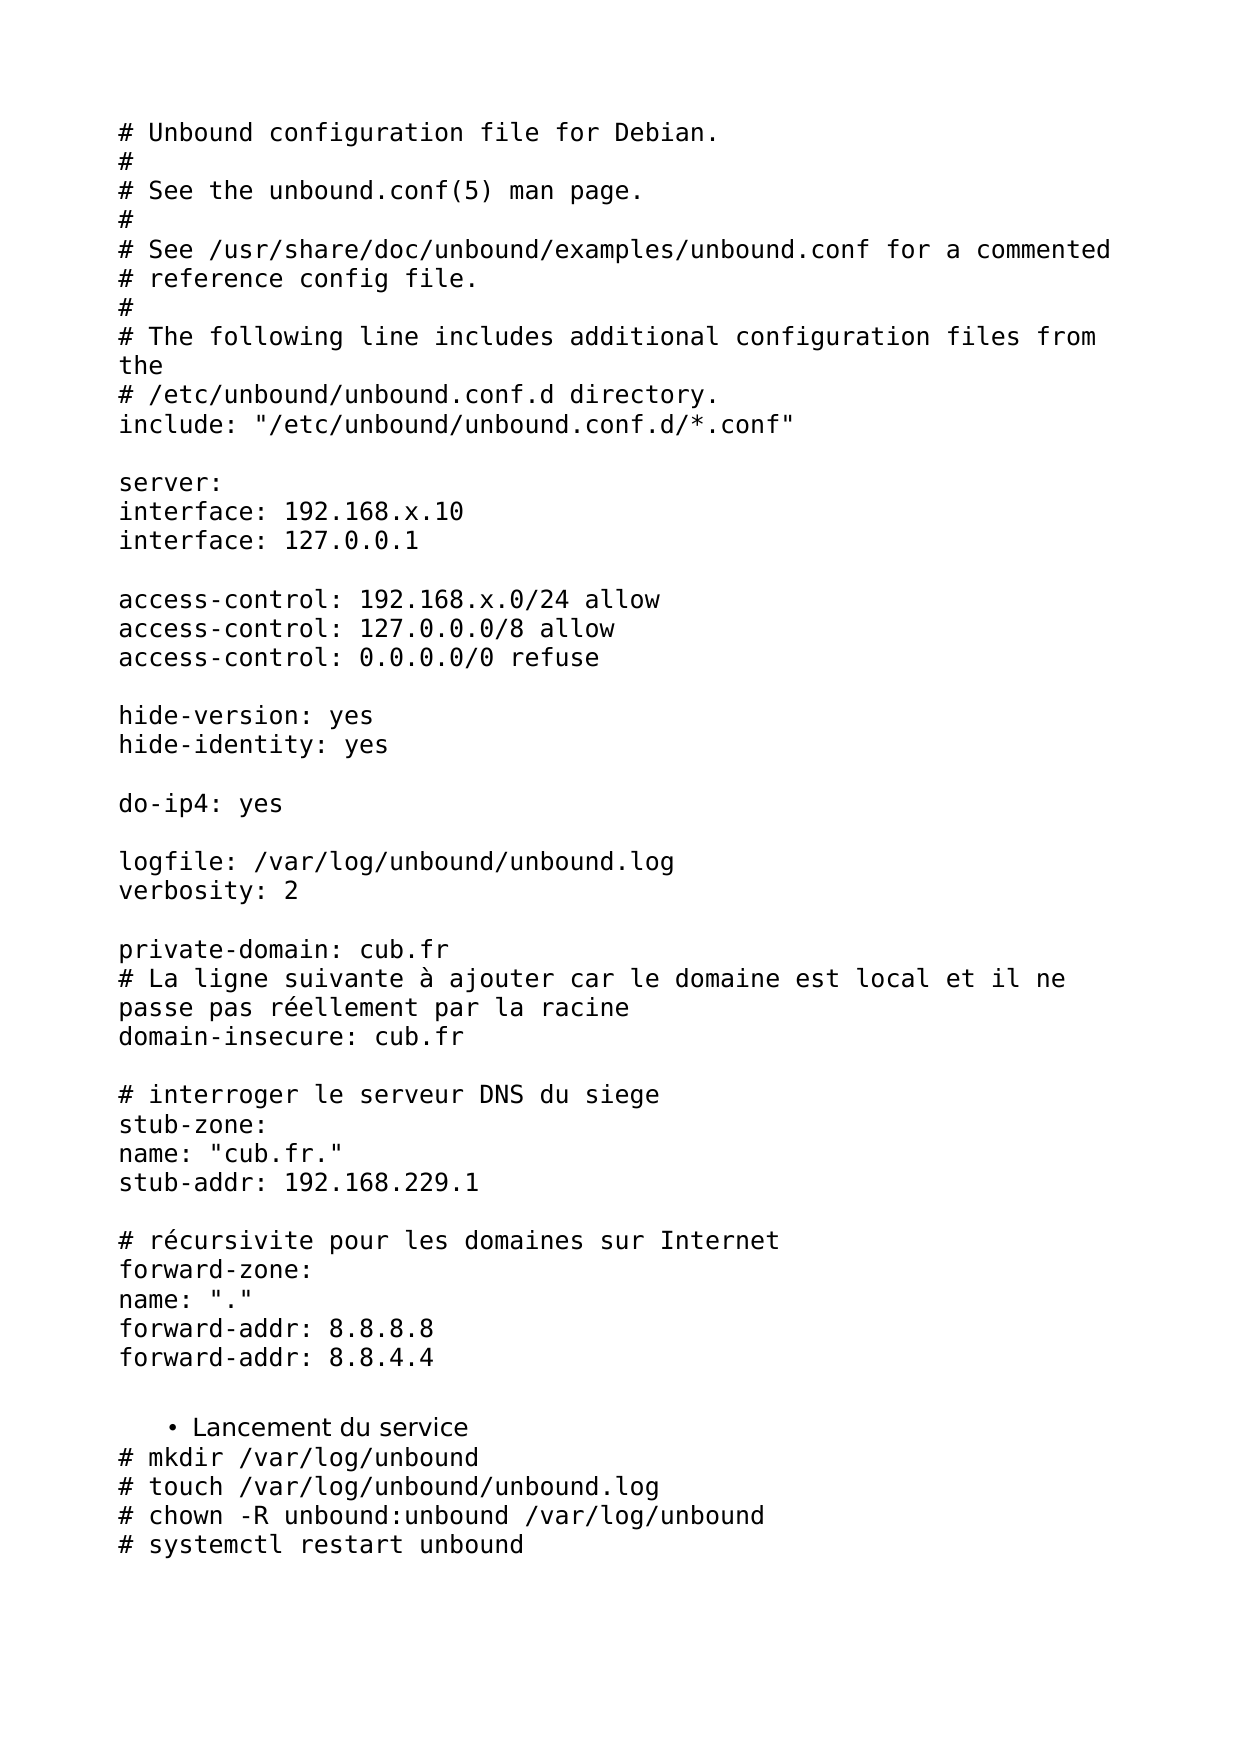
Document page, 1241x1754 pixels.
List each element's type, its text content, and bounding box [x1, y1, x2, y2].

text # mkdir /var/log/unbound # touch /var/log/unbound/unbound.log # chown -R unbound:unbound /var/log/unbound # systemctl restart unbound [118, 1443, 1122, 1559]
list Lancement du service [177, 1413, 1122, 1443]
text # Unbound configuration file for Debian. # # See the unbound.conf(5) man page. # # See /usr/share/doc/unbound/examples/unbound.conf for a commented # reference config file. # # The following line includes additional configuration files from the # /etc/unbound/unbound.conf.d directory. include: "/etc/unbound/unbound.conf.d/*.conf" server: interface: 192.168.x.10 interface: 127.0.0.1 access-control: 192.168.x.0/24 allow access-control: 127.0.0.0/8 allow access-control: 0.0.0.0/0 refuse hide-version: yes hide-identity: yes do-ip4: yes logfile: /var/log/unbound/unbound.log verbosity: 2 private-domain: cub.fr # La ligne suivante à ajouter car le domaine est local et il ne passe pas réellement par la racine domain-insecure: cub.fr # interroger le serveur DNS du siege stub-zone: name: "cub.fr." stub-addr: 192.168.229.1 # récursivite pour les domaines sur Internet forward-zone: name: "." forward-addr: 8.8.8.8 forward-addr: 8.8.4.4 [118, 118, 1122, 1372]
